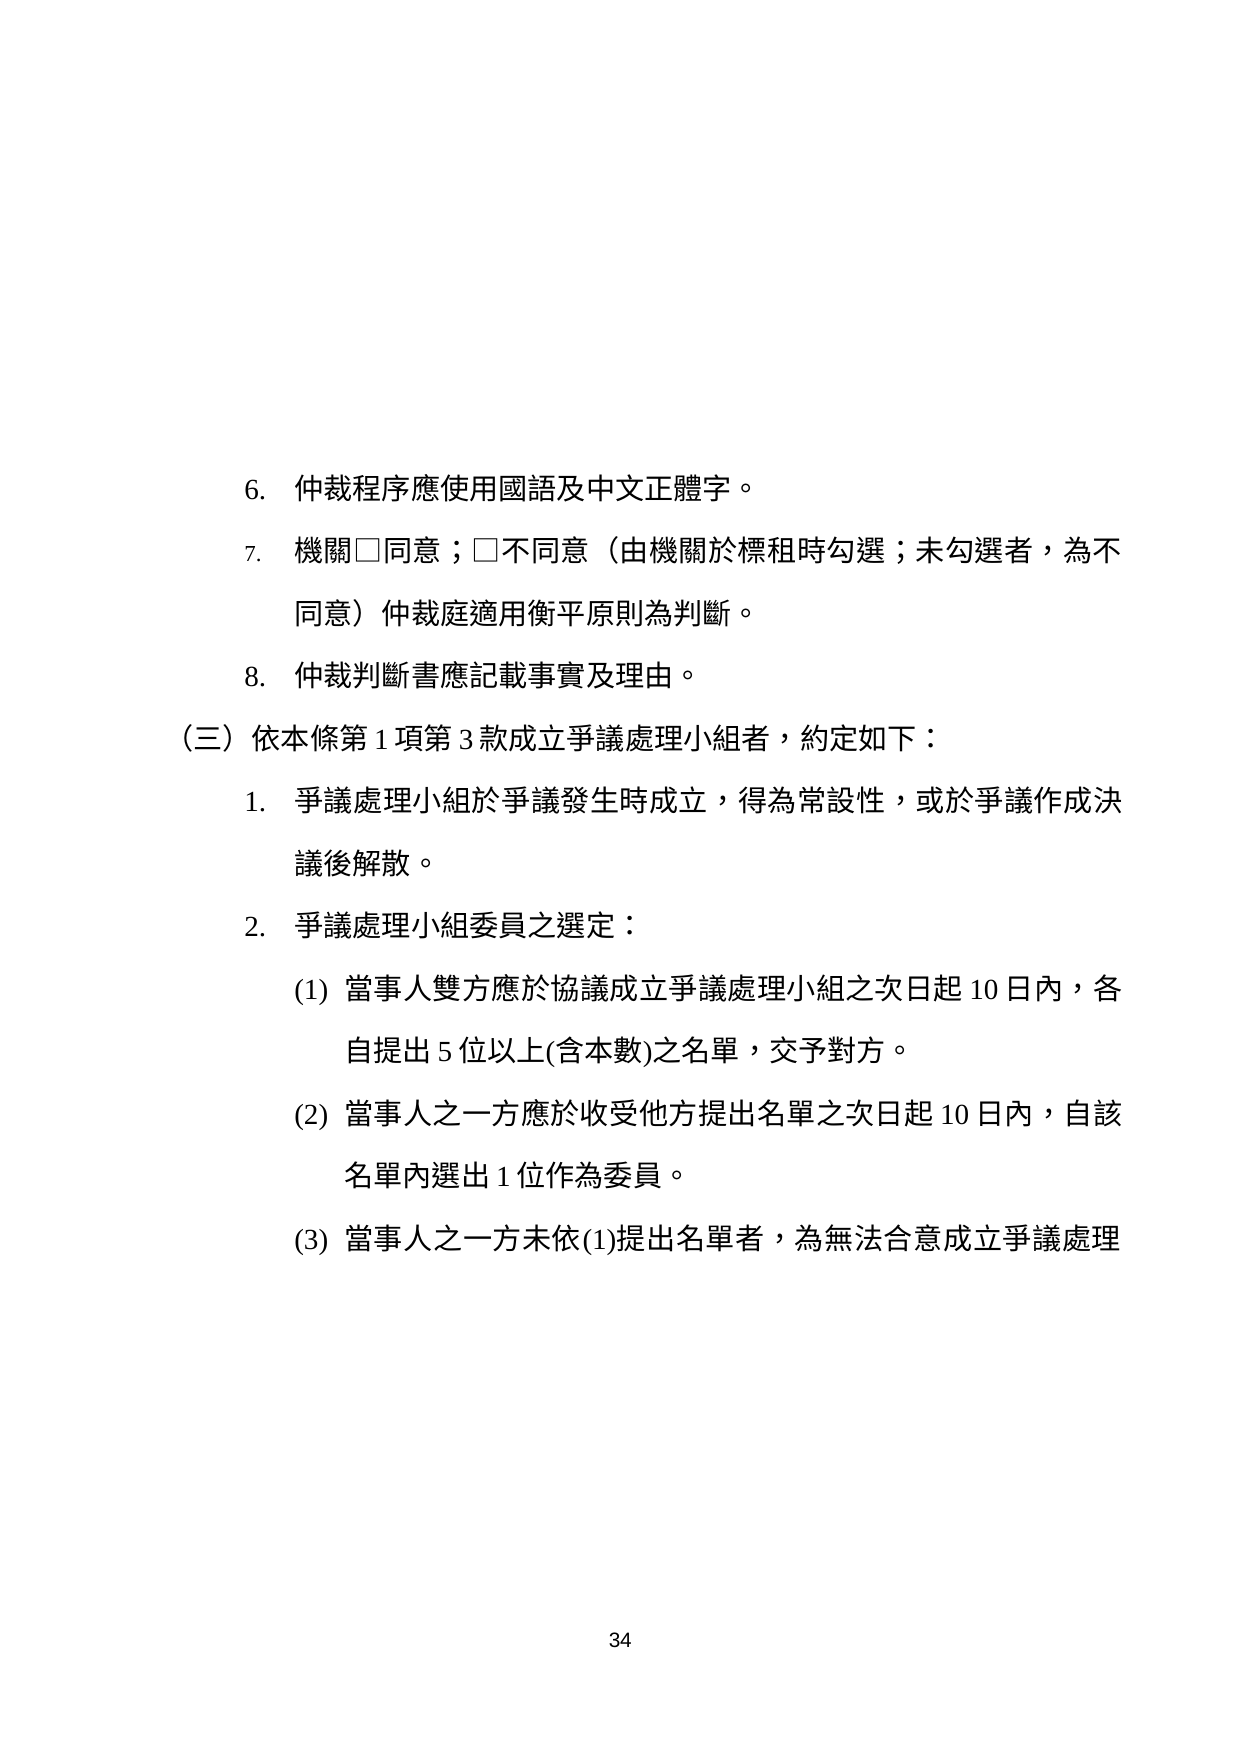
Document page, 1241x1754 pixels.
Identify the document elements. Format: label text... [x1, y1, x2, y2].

list 機關□同意；□不同意（由機關於標租時勾選；未勾選者，為不同意）仲裁庭適用衡平原則為判斷。 [244, 507, 1122, 632]
list 仲裁判斷書應記載事實及理由。 [244, 632, 1122, 695]
list 仲裁程序應使用國語及中文正體字。 [244, 445, 1122, 507]
list 當事人之一方未依(1)提出名單者，為無法合意成立爭議處理小組。 [294, 1195, 1122, 1257]
list 當事人之一方應於收受他方提出名單之次日起10日內，自該名單內選出1位作為委員。 [294, 1070, 1122, 1195]
list 當事人雙方應於協議成立爭議處理小組之次日起10日內，各自提出5位以上(含本數)之名單，交予對方。 [294, 945, 1122, 1070]
text （三）依本條第1項第3款成立爭議處理小組者，約定如下： [164, 695, 1122, 757]
list 爭議處理小組於爭議發生時成立，得為常設性，或於爭議作成決議後解散。 [244, 757, 1122, 882]
list 爭議處理小組委員之選定： [244, 882, 1122, 945]
